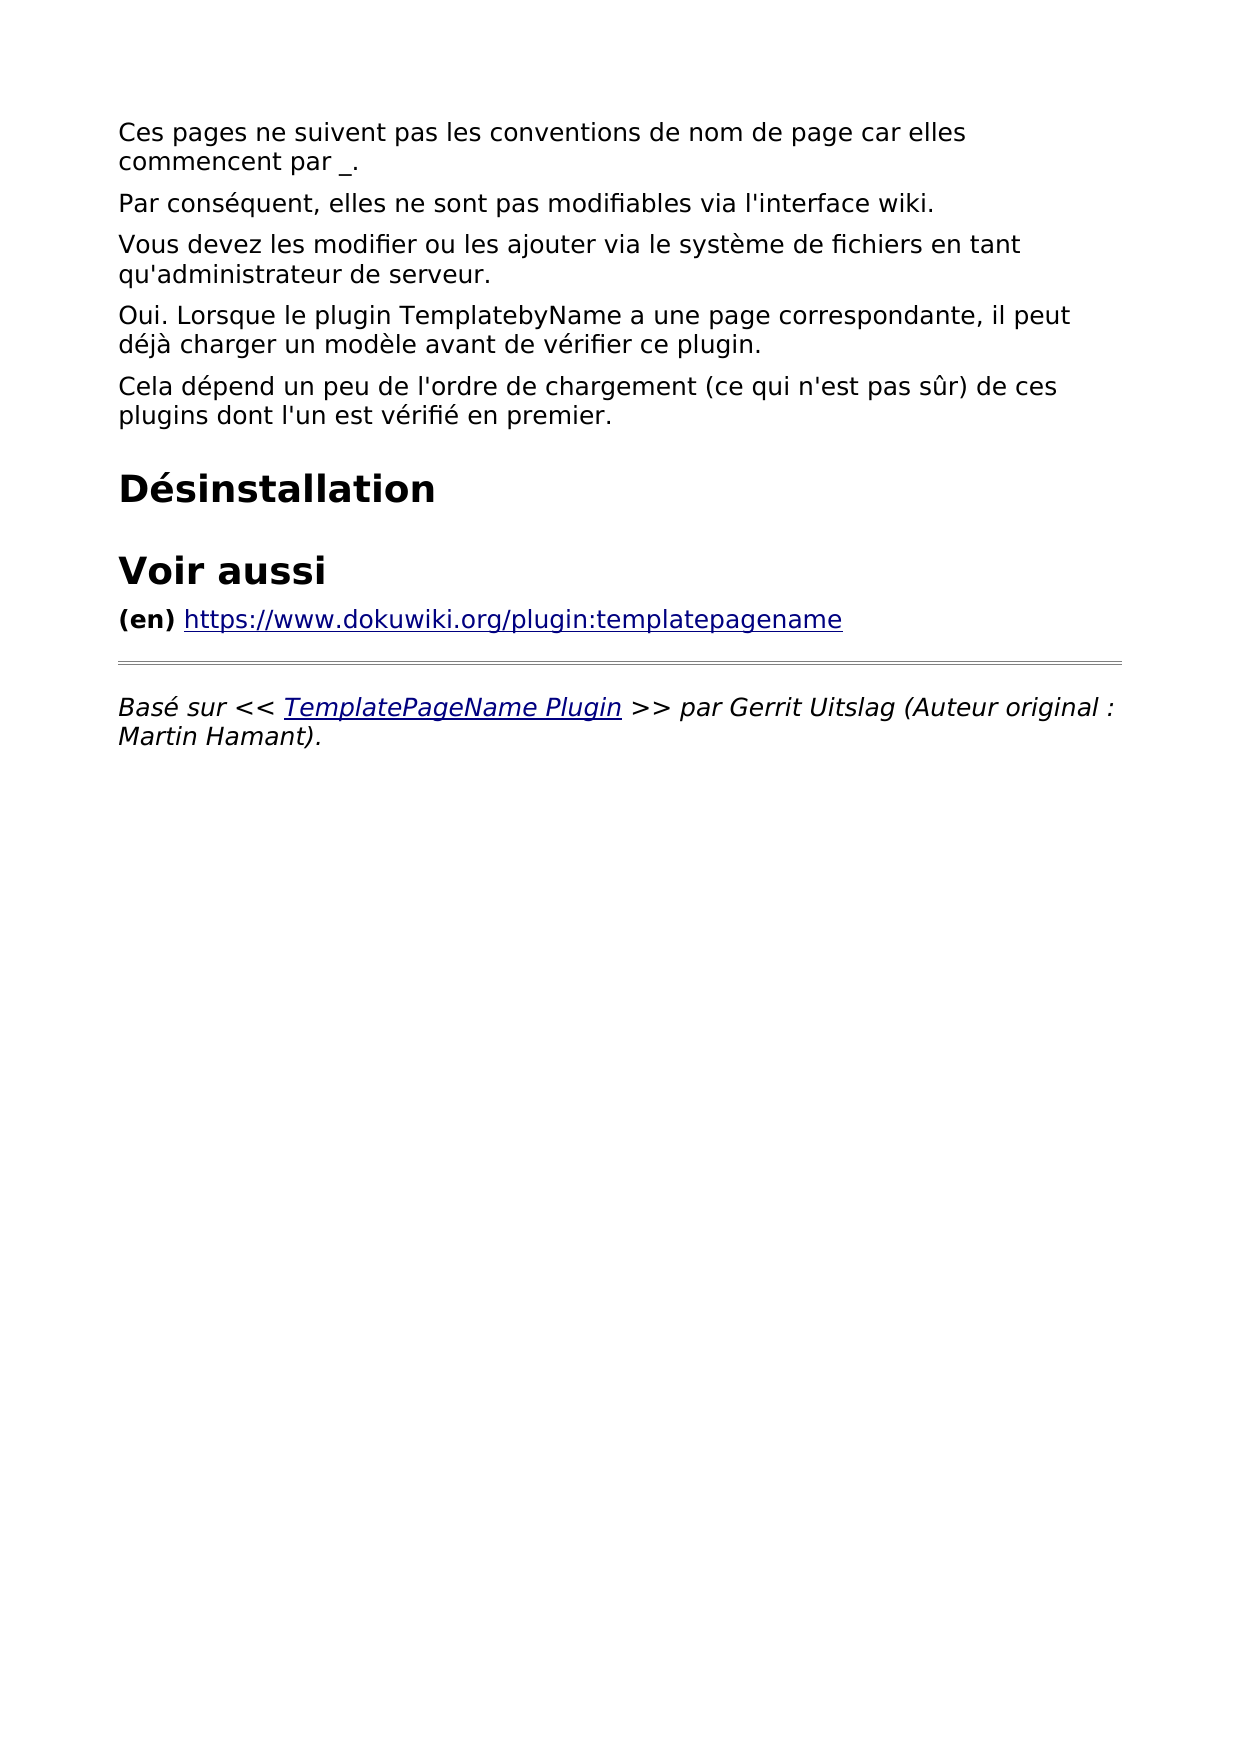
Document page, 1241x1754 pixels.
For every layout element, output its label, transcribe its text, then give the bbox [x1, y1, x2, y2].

text Oui. Lorsque le plugin TemplatebyName a une page correspondante, il peut déjà charger un modèle avant de vérifier ce plugin. [118, 301, 1122, 360]
text Vous devez les modifier ou les ajouter via le système de fichiers en tant qu'administrateur de serveur. [118, 231, 1122, 289]
subtitle Voir aussi [118, 549, 1122, 593]
text Par conséquent, elles ne sont pas modifiables via l'interface wiki. [118, 189, 1122, 218]
text (en) https://www.dokuwiki.org/plugin:templatepagename [118, 605, 1122, 634]
text Basé sur << TemplatePageName Plugin >> par Gerrit Uitslag (Auteur original : Martin Hamant). [118, 693, 1122, 752]
subtitle Désinstallation [118, 468, 1122, 512]
text Ces pages ne suivent pas les conventions de nom de page car elles commencent par _. [118, 118, 1122, 176]
text Cela dépend un peu de l'ordre de chargement (ce qui n'est pas sûr) de ces plugins dont l'un est vérifié en premier. [118, 372, 1122, 431]
